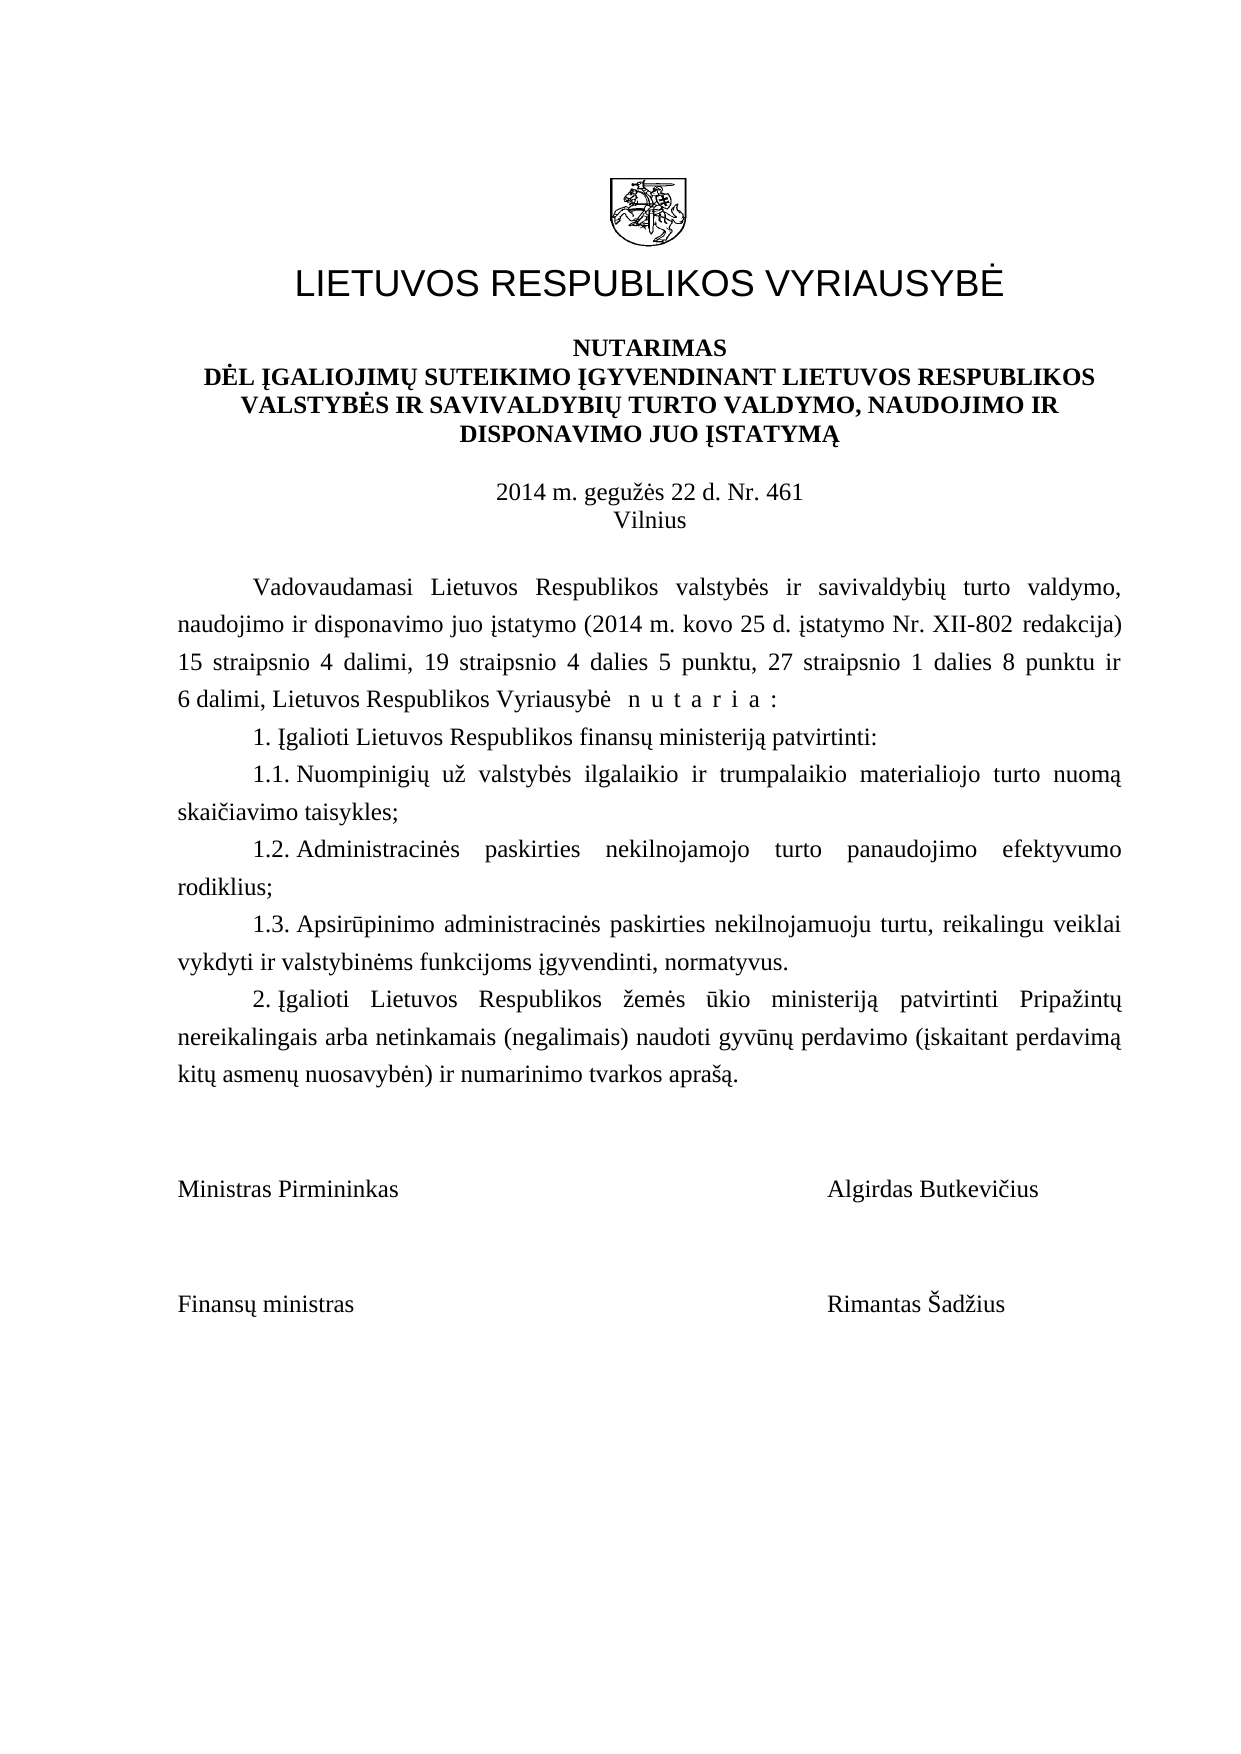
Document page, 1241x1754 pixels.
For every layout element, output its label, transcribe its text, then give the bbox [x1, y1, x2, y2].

text 1.3. Apsirūpinimo administracinės paskirties nekilnojamuoju turtu, reikalingu veiklai vykdyti ir valstybinėms funkcijoms įgyvendinti, normatyvus. [177, 900, 1122, 975]
text 2014 m. gegužės 22 d. Nr. 461 Vilnius [177, 477, 1122, 534]
text 1. Įgalioti Lietuvos Respublikos finansų ministeriją patvirtinti: [177, 713, 1122, 750]
text Finansų ministras Rimantas Šadžius [177, 1289, 1122, 1318]
text Vadovaudamasi Lietuvos Respublikos valstybės ir savivaldybių turto valdymo, naudojimo ir disponavimo juo įstatymo (2014 m. kovo 25 d. įstatymo Nr. XII-802 redakcija) 15 straipsnio 4 dalimi, 19 straipsnio 4 dalies 5 punktu, 27 straipsnio 1 dalies 8 punktu ir 6 dalimi, Lietuvos Respublikos Vyriausybė nutaria: [177, 563, 1122, 713]
text 1.1. Nuompinigių už valstybės ilgalaikio ir trumpalaikio materialiojo turto nuomą skaičiavimo taisykles; [177, 750, 1122, 825]
text Lietuvos Respublikos Vyriausybė [177, 261, 1122, 304]
text 1.2. Administracinės paskirties nekilnojamojo turto panaudojimo efektyvumo rodiklius; [177, 825, 1122, 900]
text 2. Įgalioti Lietuvos Respublikos žemės ūkio ministeriją patvirtinti Pripažintų nereikalingais arba netinkamais (negalimais) naudoti gyvūnų perdavimo (įskaitant perdavimą kitų asmenų nuosavybėn) ir numarinimo tvarkos aprašą. [177, 975, 1122, 1088]
text Ministras Pirmininkas Algirdas Butkevičius [177, 1174, 1122, 1203]
text Dėl ĮGALIOJIMŲ SUTEIKIMO ĮGYVENDINANT LIETUVOS RESPUBLIKOS VALSTYBĖS IR SAVIVALDYBIŲ TURTO VALDYMO, NAUDOJIMO IR DISPONAVIMO JUO ĮSTATYMĄ [177, 362, 1122, 448]
text nutarimas [177, 333, 1122, 362]
